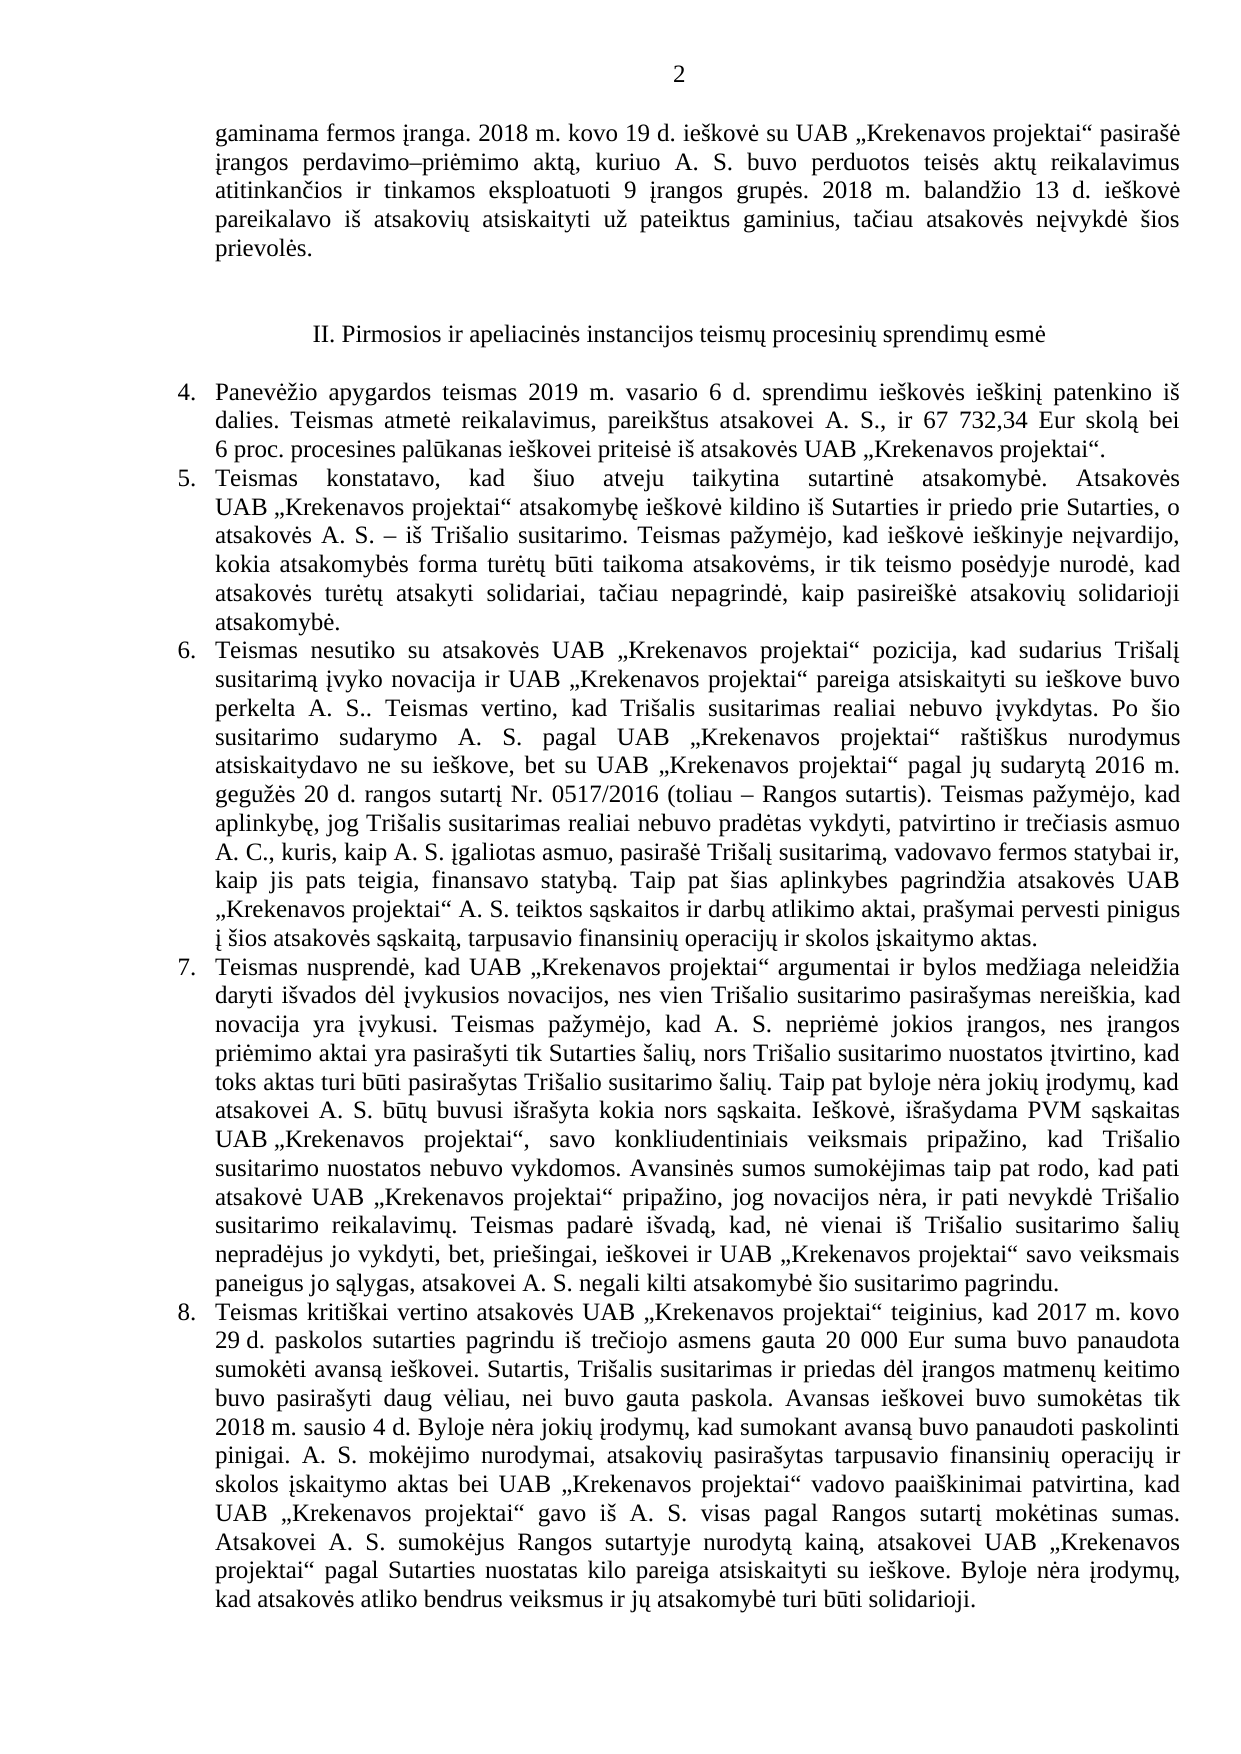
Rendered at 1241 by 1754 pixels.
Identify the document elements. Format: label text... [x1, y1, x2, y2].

text 4. Panevėžio apygardos teismas 2019 m. vasario 6 d. sprendimu ieškovės ieškinį patenkino iš dalies. Teismas atmetė reikalavimus, pareikštus atsakovei A. S., ir 67 732,34 Eur skolą bei 6 proc. procesines palūkanas ieškovei priteisė iš atsakovės UAB „Krekenavos projektai“. [177, 377, 1181, 463]
text 8. Teismas kritiškai vertino atsakovės UAB „Krekenavos projektai“ teiginius, kad 2017 m. kovo 29 d. paskolos sutarties pagrindu iš trečiojo asmens gauta 20 000 Eur suma buvo panaudota sumokėti avansą ieškovei. Sutartis, Trišalis susitarimas ir priedas dėl įrangos matmenų keitimo buvo pasirašyti daug vėliau, nei buvo gauta paskola. Avansas ieškovei buvo sumokėtas tik 2018 m. sausio 4 d. Byloje nėra jokių įrodymų, kad sumokant avansą buvo panaudoti paskolinti pinigai. A. S. mokėjimo nurodymai, atsakovių pasirašytas tarpusavio finansinių operacijų ir skolos įskaitymo aktas bei UAB „Krekenavos projektai“ vadovo paaiškinimai patvirtina, kad UAB „Krekenavos projektai“ gavo iš A. S. visas pagal Rangos sutartį mokėtinas sumas. Atsakovei A. S. sumokėjus Rangos sutartyje nurodytą kainą, atsakovei UAB „Krekenavos projektai“ pagal Sutarties nuostatas kilo pareiga atsiskaityti su ieškove. Byloje nėra įrodymų, kad atsakovės atliko bendrus veiksmus ir jų atsakomybė turi būti solidarioji. [177, 1297, 1181, 1613]
text II. Pirmosios ir apeliacinės instancijos teismų procesinių sprendimų esmė [177, 319, 1181, 348]
text 6. Teismas nesutiko su atsakovės UAB „Krekenavos projektai“ pozicija, kad sudarius Trišalį susitarimą įvyko novacija ir UAB „Krekenavos projektai“ pareiga atsiskaityti su ieškove buvo perkelta A. S.. Teismas vertino, kad Trišalis susitarimas realiai nebuvo įvykdytas. Po šio susitarimo sudarymo A. S. pagal UAB „Krekenavos projektai“ raštiškus nurodymus atsiskaitydavo ne su ieškove, bet su UAB „Krekenavos projektai“ pagal jų sudarytą 2016 m. gegužės 20 d. rangos sutartį Nr. 0517/2016 (toliau – Rangos sutartis). Teismas pažymėjo, kad aplinkybę, jog Trišalis susitarimas realiai nebuvo pradėtas vykdyti, patvirtino ir trečiasis asmuo A. C., kuris, kaip A. S. įgaliotas asmuo, pasirašė Trišalį susitarimą, vadovavo fermos statybai ir, kaip jis pats teigia, finansavo statybą. Taip pat šias aplinkybes pagrindžia atsakovės UAB „Krekenavos projektai“ A. S. teiktos sąskaitos ir darbų atlikimo aktai, prašymai pervesti pinigus į šios atsakovės sąskaitą, tarpusavio finansinių operacijų ir skolos įskaitymo aktas. [177, 636, 1181, 952]
text gaminama fermos įranga. 2018 m. kovo 19 d. ieškovė su UAB „Krekenavos projektai“ pasirašė įrangos perdavimo–priėmimo aktą, kuriuo A. S. buvo perduotos teisės aktų reikalavimus atitinkančios ir tinkamos eksploatuoti 9 įrangos grupės. 2018 m. balandžio 13 d. ieškovė pareikalavo iš atsakovių atsiskaityti už pateiktus gaminius, tačiau atsakovės neįvykdė šios prievolės. [177, 118, 1181, 262]
text 7. Teismas nusprendė, kad UAB „Krekenavos projektai“ argumentai ir bylos medžiaga neleidžia daryti išvados dėl įvykusios novacijos, nes vien Trišalio susitarimo pasirašymas nereiškia, kad novacija yra įvykusi. Teismas pažymėjo, kad A. S. nepriėmė jokios įrangos, nes įrangos priėmimo aktai yra pasirašyti tik Sutarties šalių, nors Trišalio susitarimo nuostatos įtvirtino, kad toks aktas turi būti pasirašytas Trišalio susitarimo šalių. Taip pat byloje nėra jokių įrodymų, kad atsakovei A. S. būtų buvusi išrašyta kokia nors sąskaita. Ieškovė, išrašydama PVM sąskaitas UAB „Krekenavos projektai“, savo konkliudentiniais veiksmais pripažino, kad Trišalio susitarimo nuostatos nebuvo vykdomos. Avansinės sumos sumokėjimas taip pat rodo, kad pati atsakovė UAB „Krekenavos projektai“ pripažino, jog novacijos nėra, ir pati nevykdė Trišalio susitarimo reikalavimų. Teismas padarė išvadą, kad, nė vienai iš Trišalio susitarimo šalių nepradėjus jo vykdyti, bet, priešingai, ieškovei ir UAB „Krekenavos projektai“ savo veiksmais paneigus jo sąlygas, atsakovei A. S. negali kilti atsakomybė šio susitarimo pagrindu. [177, 952, 1181, 1297]
text 5. Teismas konstatavo, kad šiuo atveju taikytina sutartinė atsakomybė. Atsakovės UAB „Krekenavos projektai“ atsakomybę ieškovė kildino iš Sutarties ir priedo prie Sutarties, o atsakovės A. S. – iš Trišalio susitarimo. Teismas pažymėjo, kad ieškovė ieškinyje neįvardijo, kokia atsakomybės forma turėtų būti taikoma atsakovėms, ir tik teismo posėdyje nurodė, kad atsakovės turėtų atsakyti solidariai, tačiau nepagrindė, kaip pasireiškė atsakovių solidarioji atsakomybė. [177, 463, 1181, 636]
